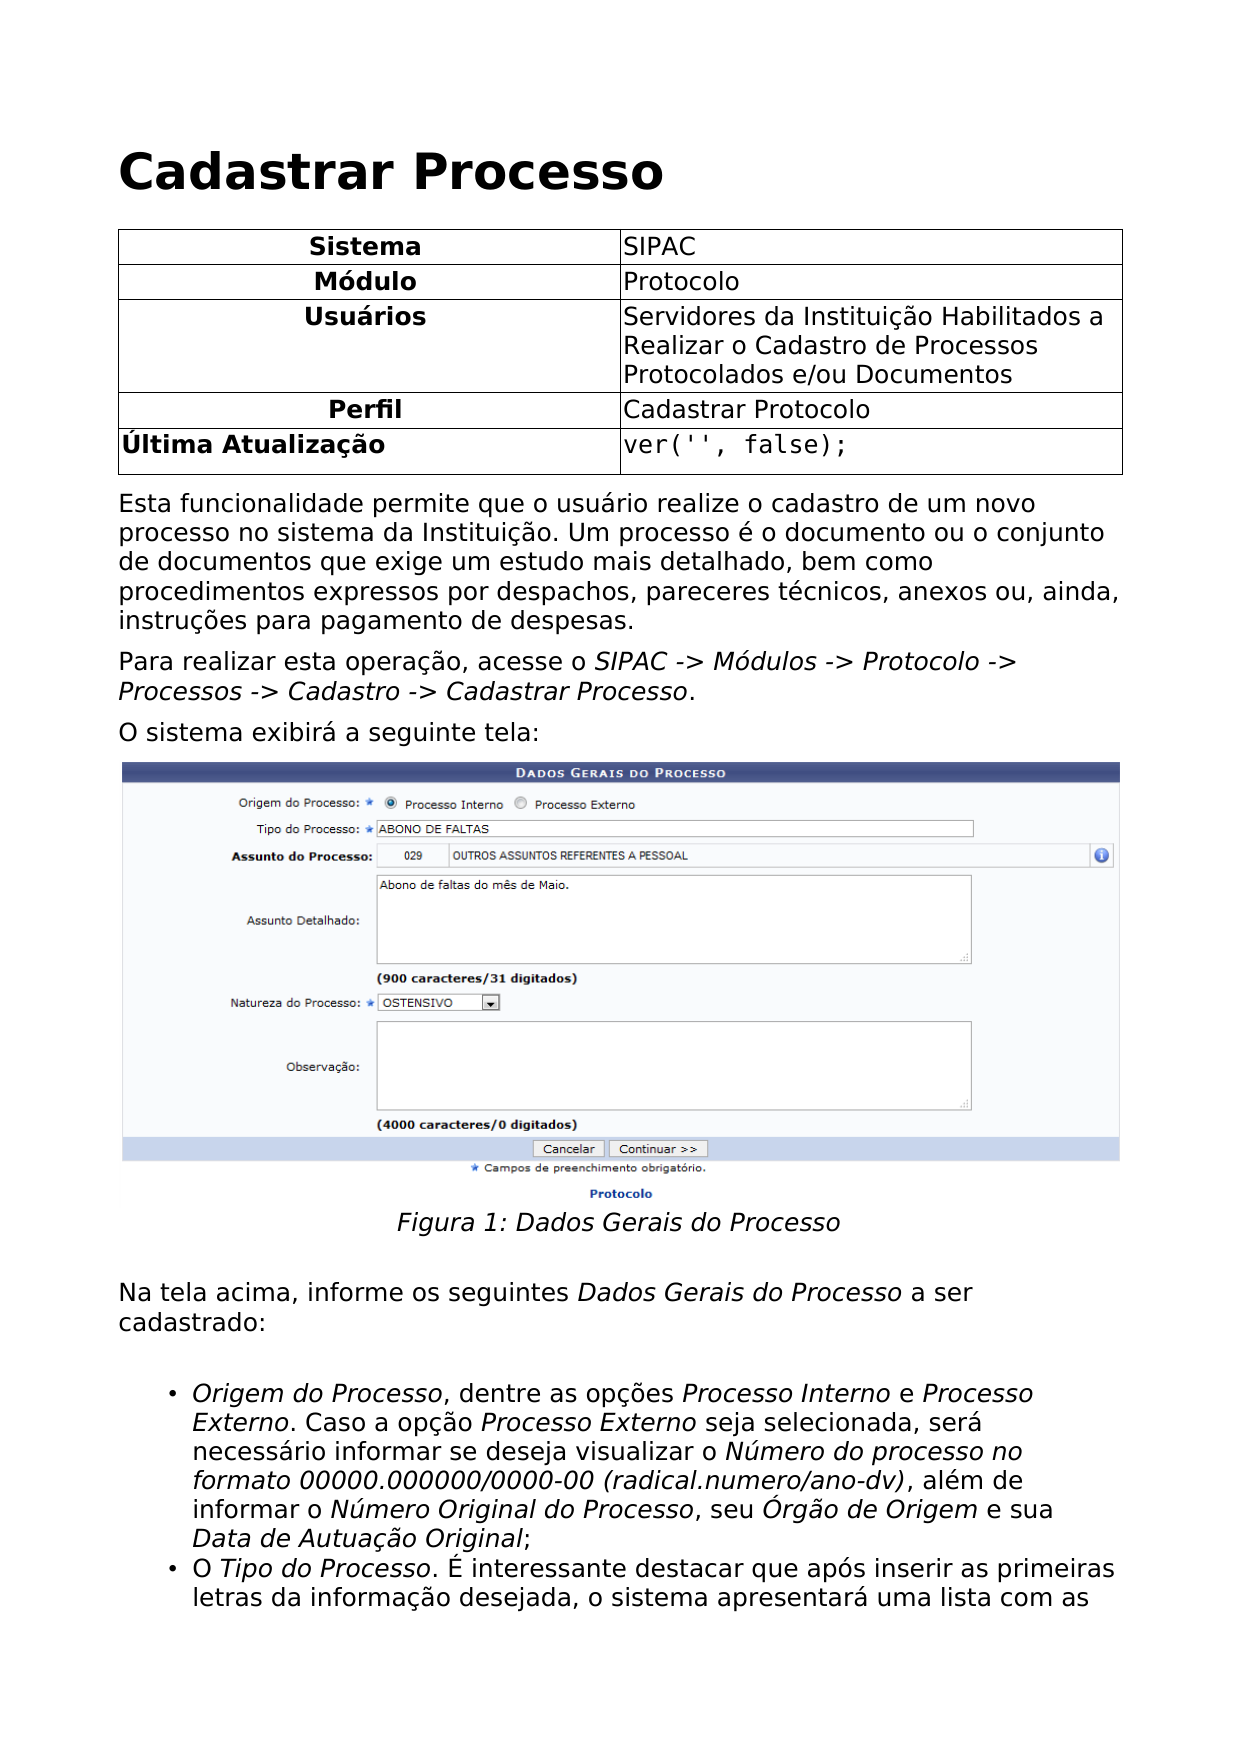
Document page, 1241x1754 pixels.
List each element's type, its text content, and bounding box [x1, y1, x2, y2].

text Esta funcionalidade permite que o usuário realize o cadastro de um novo processo no sistema da Instituição. Um processo é o documento ou o conjunto de documentos que exige um estudo mais detalhado, bem como procedimentos expressos por despachos, pareceres técnicos, anexos ou, ainda, instruções para pagamento de despesas. [118, 489, 1122, 635]
list O Tipo do Processo. É interessante destacar que após inserir as primeiras letras da informação desejada, o sistema apresentará uma lista com as [177, 1554, 1122, 1612]
table_cell Perfil [119, 393, 620, 427]
list Origem do Processo, dentre as opções Processo Interno e Processo Externo. Caso a opção Processo Externo seja selecionada, será necessário informar se deseja visualizar o Número do processo no formato 00000.000000/0000-00 (radical.numero/ano-dv), além de informar o Número Original do Processo, seu Órgão de Origem e sua Data de Autuação Original; [177, 1379, 1122, 1554]
table_header Sistema [119, 230, 620, 264]
table_cell Usuários [119, 300, 620, 392]
table_cell ver('', false); [621, 429, 1122, 474]
text Para realizar esta operação, acesse o SIPAC -> Módulos -> Protocolo -> Processos -> Cadastro -> Cadastrar Processo. [118, 647, 1122, 706]
table_cell Protocolo [621, 265, 1122, 299]
picture [118, 760, 1123, 1208]
table_header SIPAC [621, 230, 1122, 264]
table_cell Cadastrar Protocolo [621, 393, 1122, 427]
text Figura 1: Dados Gerais do Processo [118, 1208, 1122, 1237]
subtitle Cadastrar Processo [118, 143, 1122, 201]
table_cell Última Atualização [119, 429, 620, 474]
table_cell Módulo [119, 265, 620, 299]
text Na tela acima, informe os seguintes Dados Gerais do Processo a ser cadastrado: [118, 1278, 1122, 1337]
text O sistema exibirá a seguinte tela: [118, 718, 1122, 747]
table_cell Servidores da Instituição Habilitados a Realizar o Cadastro de Processos Protocolados e/ou Documentos [621, 300, 1122, 392]
